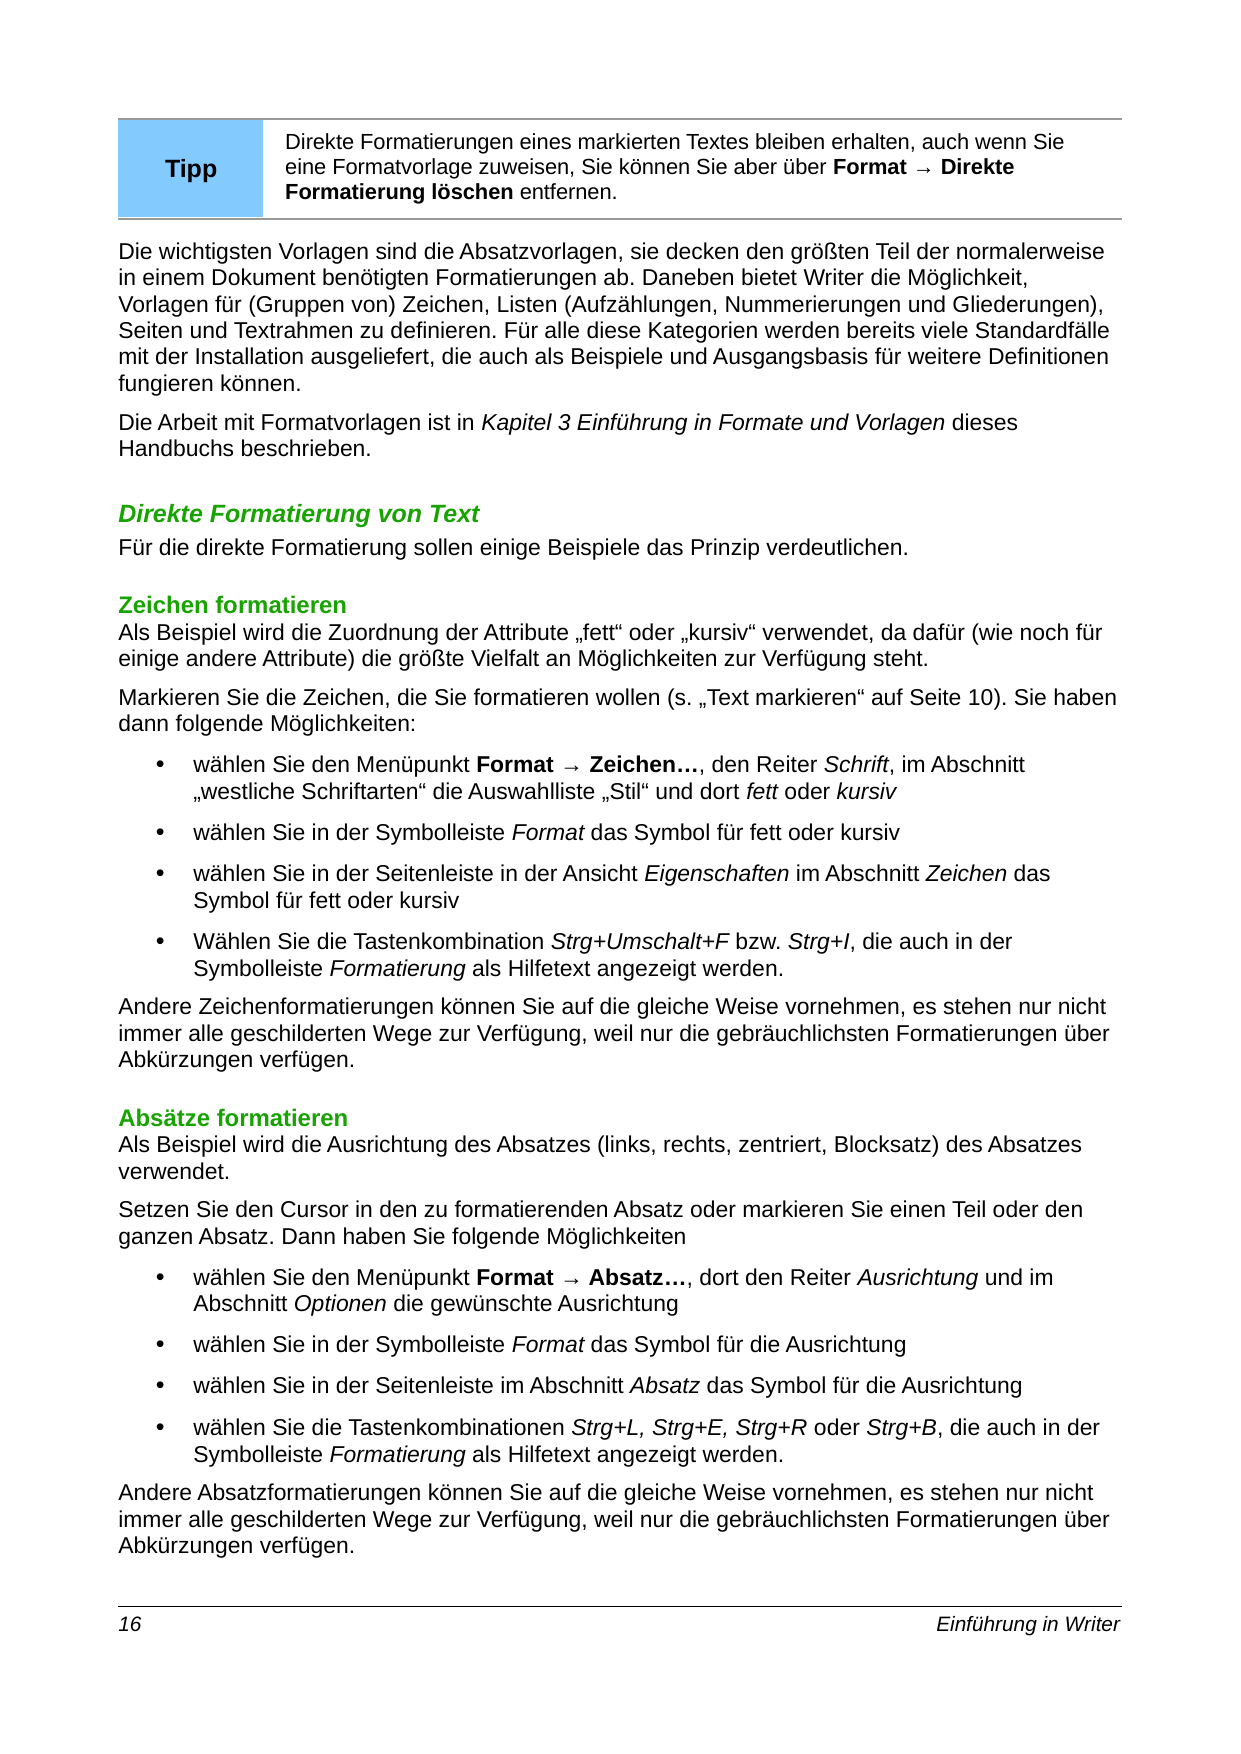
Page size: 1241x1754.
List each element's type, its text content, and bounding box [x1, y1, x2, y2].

table_header Tipp [118, 120, 263, 217]
text Die Arbeit mit Formatvorlagen ist in Kapitel 3 Einführung in Formate und Vorlagen dieses Handbuchs beschrieben. [118, 408, 1122, 461]
text Setzen Sie den Cursor in den zu formatierenden Absatz oder markieren Sie einen Teil oder den ganzen Absatz. Dann haben Sie folgende Möglichkeiten [118, 1196, 1122, 1249]
list wählen Sie den Menüpunkt Format → Zeichen…, den Reiter Schrift, im Abschnitt „westliche Schriftarten“ die Auswahlliste „Stil“ und dort fett oder kursiv [156, 749, 1122, 804]
text Für die direkte Formatierung sollen einige Beispiele das Prinzip verdeutlichen. [118, 534, 1122, 560]
text Markieren Sie die Zeichen, die Sie formatieren wollen (s. „Text markieren“ auf Seite 11). Sie haben dann folgende Möglichkeiten: [118, 684, 1122, 737]
list wählen Sie in der Symbolleiste Format das Symbol für fett oder kursiv [156, 817, 1122, 846]
text Andere Zeichenformatierungen können Sie auf die gleiche Weise vornehmen, es stehen nur nicht immer alle geschilderten Wege zur Verfügung, weil nur die gebräuchlichsten Formatierungen über Abkürzungen verfügen. [118, 993, 1122, 1072]
text Als Beispiel wird die Zuordnung der Attribute „fett“ oder „kursiv“ verwendet, da dafür (wie noch für einige andere Attribute) die größte Vielfalt an Möglichkeiten zur Verfügung steht. [118, 619, 1122, 672]
list wählen Sie die Tastenkombinationen Strg+L, Strg+E, Strg+R oder Strg+B, die auch in der Symbolleiste Formatierung als Hilfetext angezeigt werden. [156, 1412, 1122, 1467]
subtitle Absätze formatieren [118, 1104, 1122, 1131]
text Die wichtigsten Vorlagen sind die Absatzvorlagen, sie decken den größten Teil der normalerweise in einem Dokument benötigten Formatierungen ab. Daneben bietet Writer die Möglichkeit, Vorlagen für (Gruppen von) Zeichen, Listen (Aufzählungen, Nummerierungen und Gliederungen), Seiten und Textrahmen zu definieren. Für alle diese Kategorien werden bereits viele Standardfälle mit der Installation ausgeliefert, die auch als Beispiele und Ausgangsbasis für weitere Definitionen fungieren können. [118, 238, 1122, 396]
list Wählen Sie die Tastenkombination Strg+Umschalt+F bzw. Strg+I, die auch in der Symbolleiste Formatierung als Hilfetext angezeigt werden. [156, 926, 1122, 981]
list wählen Sie in der Symbolleiste Format das Symbol für die Ausrichtung [156, 1329, 1122, 1358]
table_header Direkte Formatierungen eines markierten Textes bleiben erhalten, auch wenn Sie eine Formatvorlage zuweisen, Sie können Sie aber über Format → Direkte Formatierung löschen entfernen. [264, 120, 1122, 217]
list wählen Sie in der Seitenleiste in der Ansicht Eigenschaften im Abschnitt Zeichen das Symbol für fett oder kursiv [156, 858, 1122, 913]
list wählen Sie in der Seitenleiste im Abschnitt Absatz das Symbol für die Ausrichtung [156, 1371, 1122, 1399]
subtitle Direkte Formatierung von Text [118, 499, 1122, 527]
subtitle Zeichen formatieren [118, 591, 1122, 619]
list wählen Sie den Menüpunkt Format → Absatz…, dort den Reiter Ausrichtung und im Abschnitt Optionen die gewünschte Ausrichtung [156, 1262, 1122, 1317]
text Als Beispiel wird die Ausrichtung des Absatzes (links, rechts, zentriert, Blocksatz) des Absatzes verwendet. [118, 1131, 1122, 1184]
text Andere Absatzformatierungen können Sie auf die gleiche Weise vornehmen, es stehen nur nicht immer alle geschilderten Wege zur Verfügung, weil nur die gebräuchlichsten Formatierungen über Abkürzungen verfügen. [118, 1479, 1122, 1558]
